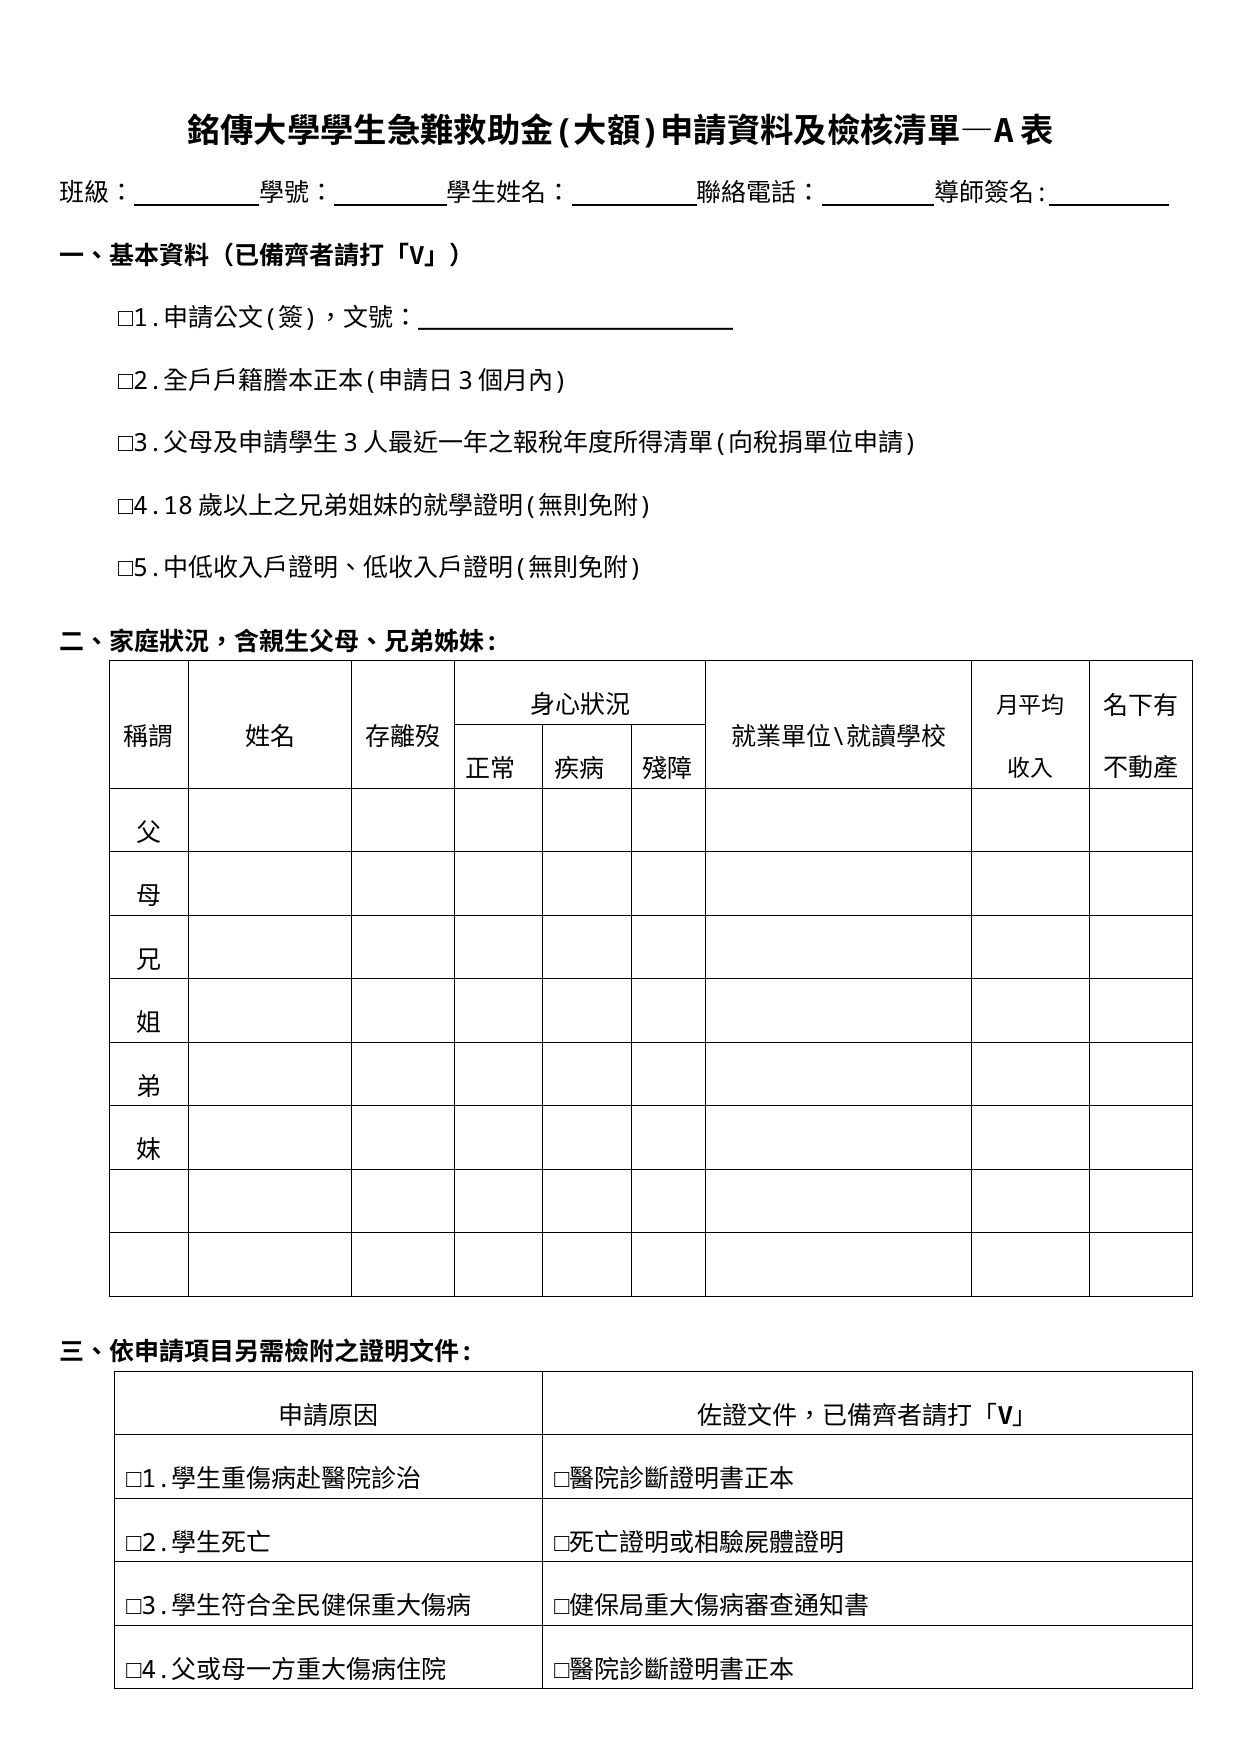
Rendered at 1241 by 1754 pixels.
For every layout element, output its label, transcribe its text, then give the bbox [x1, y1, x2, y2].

text 銘傳大學學生急難救助金(大額)申請資料及檢核清單—A表 [59, 87, 1181, 149]
table_cell [706, 979, 971, 1042]
table_cell [632, 1170, 705, 1232]
table_cell [543, 1106, 631, 1169]
table_cell [632, 789, 705, 851]
text 一、基本資料（已備齊者請打「V」） [59, 212, 1181, 274]
table_cell 姐 [110, 979, 188, 1042]
table_cell [189, 1233, 351, 1296]
table_header 稱謂 [110, 661, 188, 787]
table_cell [972, 1106, 1089, 1169]
table_cell [352, 1106, 454, 1169]
text □5.中低收入戶證明、低收入戶證明(無則免附) [118, 524, 1181, 587]
table_header 存離歿 [352, 661, 454, 787]
table_cell 妺 [110, 1106, 188, 1169]
table_cell □1.學生重傷病赴醫院診治 [115, 1435, 542, 1498]
table_cell 弟 [110, 1043, 188, 1105]
table_cell [632, 1233, 705, 1296]
table_cell [706, 1043, 971, 1105]
table_cell [972, 852, 1089, 914]
table_cell [632, 916, 705, 978]
table_cell [706, 1233, 971, 1296]
table_cell 殘障 [632, 725, 705, 787]
text □1.申請公文(簽)，文號：_____________________ [118, 274, 1181, 337]
table_cell [455, 979, 542, 1042]
table_cell [189, 1170, 351, 1232]
table_cell [352, 1233, 454, 1296]
text 二、家庭狀況，含親生父母、兄弟姊妹: [59, 598, 1181, 660]
table_cell [972, 979, 1089, 1042]
table_cell □3.學生符合全民健保重大傷病 [115, 1562, 542, 1625]
table_cell [352, 789, 454, 851]
table_cell [632, 1043, 705, 1105]
text 班級： 學號： 學生姓名： 聯絡電話： 導師簽名: [59, 149, 1181, 212]
table_cell [1090, 979, 1192, 1042]
table_cell [352, 916, 454, 978]
table_cell □死亡證明或相驗屍體證明 [543, 1499, 1192, 1561]
table_cell [189, 1043, 351, 1105]
table_header 姓名 [189, 661, 351, 787]
table_cell [972, 1043, 1089, 1105]
table_header 月平均 收入 [972, 661, 1089, 787]
table_cell [972, 916, 1089, 978]
table_cell 疾病 [543, 725, 631, 787]
table_cell [706, 789, 971, 851]
table_cell [455, 1170, 542, 1232]
table_cell □醫院診斷證明書正本 [543, 1626, 1192, 1688]
table_cell [706, 1170, 971, 1232]
table_cell [189, 789, 351, 851]
table_cell [972, 789, 1089, 851]
table_cell [706, 852, 971, 914]
table_cell 父 [110, 789, 188, 851]
table_cell [455, 789, 542, 851]
table_header 就業單位\就讀學校 [706, 661, 971, 787]
table_cell [455, 1233, 542, 1296]
table_cell [189, 916, 351, 978]
table_cell 兄 [110, 916, 188, 978]
text □3.父母及申請學生3人最近一年之報稅年度所得清單(向稅捐單位申請) [118, 399, 1181, 462]
table_cell [189, 979, 351, 1042]
table_cell [455, 1043, 542, 1105]
table_cell [189, 1106, 351, 1169]
table_cell [543, 1043, 631, 1105]
table_cell 正常 [455, 725, 542, 787]
text □2.全戶戶籍謄本正本(申請日3個月內) [118, 337, 1181, 399]
table_cell [543, 979, 631, 1042]
table_header 身心狀況 [455, 661, 705, 724]
table_cell [455, 1106, 542, 1169]
table_cell [110, 1233, 188, 1296]
table_cell [1090, 1106, 1192, 1169]
table_cell [632, 979, 705, 1042]
table_cell [543, 1170, 631, 1232]
table_cell [455, 916, 542, 978]
table_cell [1090, 1043, 1192, 1105]
text □4.18歲以上之兄弟姐妹的就學證明(無則免附) [118, 462, 1181, 524]
table_cell [1090, 789, 1192, 851]
table_cell [543, 789, 631, 851]
table_cell [189, 852, 351, 914]
table_cell [706, 916, 971, 978]
table_cell [632, 852, 705, 914]
table_cell [972, 1233, 1089, 1296]
table_cell □2.學生死亡 [115, 1499, 542, 1561]
text 三、依申請項目另需檢附之證明文件: [59, 1308, 1181, 1371]
table_cell □健保局重大傷病審查通知書 [543, 1562, 1192, 1625]
table_cell [110, 1170, 188, 1232]
table_cell [352, 1043, 454, 1105]
table_cell □4.父或母一方重大傷病住院 [115, 1626, 542, 1688]
table_cell [352, 979, 454, 1042]
table_cell [543, 1233, 631, 1296]
table_cell [706, 1106, 971, 1169]
table_cell [352, 1170, 454, 1232]
table_header 佐證文件，已備齊者請打「V」 [543, 1372, 1192, 1434]
table_cell [1090, 1170, 1192, 1232]
table_cell [1090, 1233, 1192, 1296]
table_cell [972, 1170, 1089, 1232]
table_cell [543, 916, 631, 978]
table_cell [632, 1106, 705, 1169]
table_cell □醫院診斷證明書正本 [543, 1435, 1192, 1498]
table_cell [352, 852, 454, 914]
table_cell [1090, 852, 1192, 914]
table_cell [455, 852, 542, 914]
table_header 名下有不動產 [1090, 661, 1192, 787]
table_cell 母 [110, 852, 188, 914]
table_cell [543, 852, 631, 914]
table_cell [1090, 916, 1192, 978]
table_header 申請原因 [115, 1372, 542, 1434]
